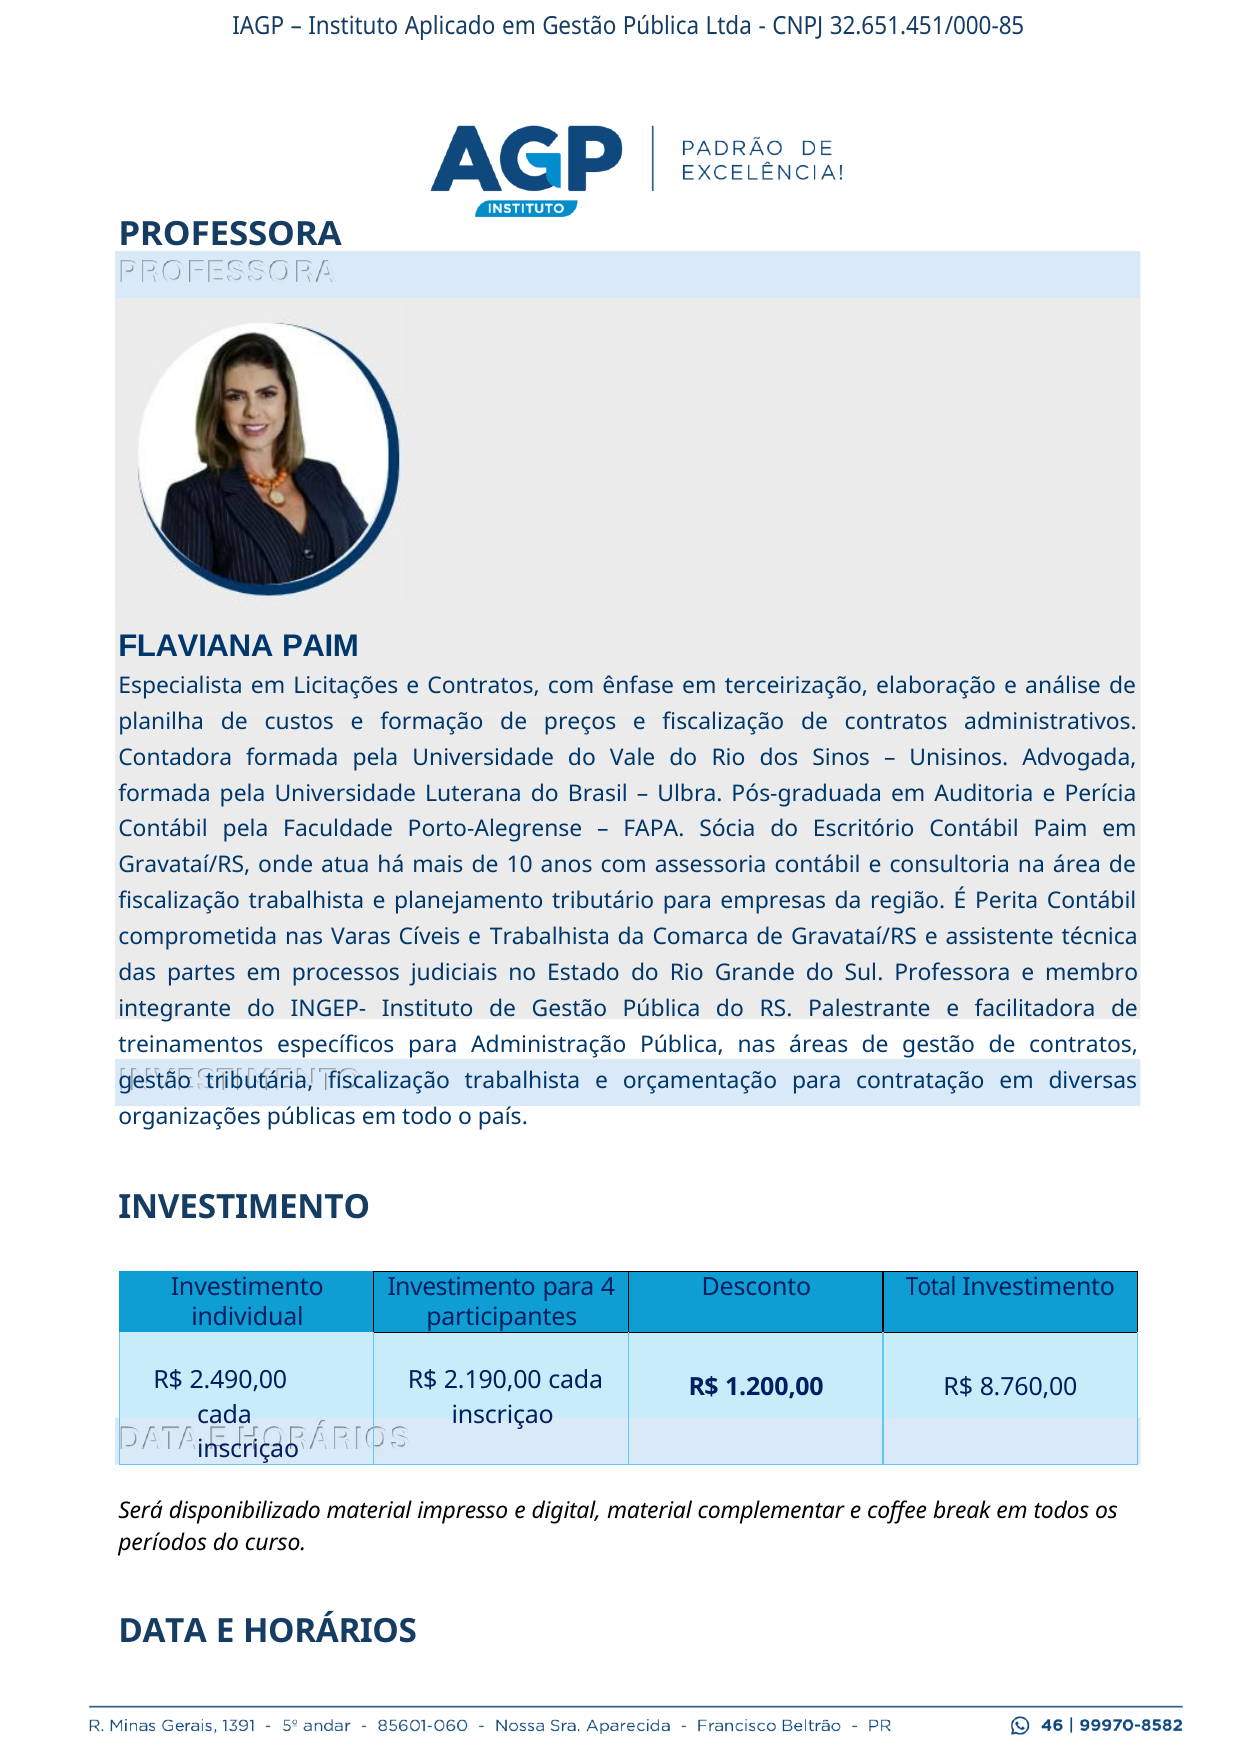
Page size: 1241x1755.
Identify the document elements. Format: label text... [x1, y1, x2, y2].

table_cell R$ 8.760,00 [884, 1333, 1137, 1417]
table_header Investimento individual [119, 1271, 373, 1332]
subtitle DATA E HORÁRIOS [118, 1607, 1196, 1652]
table_cell R$ 2.490,00 cada inscriçao [120, 1332, 373, 1417]
table_header Investimento para 4 participantes [374, 1272, 628, 1332]
subtitle PROFESSORA [118, 210, 1196, 255]
table_cell R$ 2.190,00 cada inscriçao [374, 1333, 628, 1417]
text Especialista em Licitações e Contratos, com ênfase em terceirização, elaboração e análise de planilha de custos e formação de preços e fiscalização de contratos administrativos. Contadora formada pela Universidade do Vale do Rio dos Sinos – Unisinos. Advogada, formada pela Universidade Luterana do Brasil – Ulbra. Pós-graduada em Auditoria e Perícia Contábil pela Faculdade Porto-Alegrense – FAPA. Sócia do Escritório Contábil Paim em Gravataí/RS, onde atua há mais de 10 anos com assessoria contábil e consultoria na área de fiscalização trabalhista e planejamento tributário para empresas da região. É Perita Contábil comprometida nas Varas Cíveis e Trabalhista da Comarca de Gravataí/RS e assistente técnica das partes em processos judiciais no Estado do Rio Grande do Sul. Professora e membro integrante do INGEP- Instituto de Gestão Pública do RS. Palestrante e facilitadora de treinamentos específicos para Administração Pública, nas áreas de gestão de contratos, gestão tributária, fiscalização trabalhista e orçamentação para contratação em diversas organizações públicas em todo o país. [118, 1107, 1138, 1131]
subtitle INVESTIMENTO [118, 1182, 1196, 1228]
table_header Desconto [629, 1272, 882, 1332]
table_header Total Investimento [884, 1272, 1137, 1332]
text Especialista em Licitações e Contratos, com ênfase em terceirização, elaboração e análise de planilha de custos e formação de preços e fiscalização de contratos administrativos. Contadora formada pela Universidade do Vale do Rio dos Sinos – Unisinos. Advogada, formada pela Universidade Luterana do Brasil – Ulbra. Pós-graduada em Auditoria e Perícia Contábil pela Faculdade Porto-Alegrense – FAPA. Sócia do Escritório Contábil Paim em Gravataí/RS, onde atua há mais de 10 anos com assessoria contábil e consultoria na área de fiscalização trabalhista e planejamento tributário para empresas da região. É Perita Contábil comprometida nas Varas Cíveis e Trabalhista da Comarca de Gravataí/RS e assistente técnica das partes em processos judiciais no Estado do Rio Grande do Sul. Professora e membro integrante do INGEP- Instituto de Gestão Pública do RS. Palestrante e facilitadora de treinamentos específicos para Administração Pública, nas áreas de gestão de contratos, gestão tributária, fiscalização trabalhista e orçamentação para contratação em diversas organizações públicas em todo o país. [118, 1019, 1138, 1058]
text FLAVIANA PAIM [1141, 627, 1196, 663]
text IAGP – Instituto Aplicado em Gestão Pública Ltda - CNPJ 32.651.451/000-85 [74, 7, 1182, 41]
text Será disponibilizado material impresso e digital, material complementar e coffee break em todos os períodos do curso. [118, 1493, 1137, 1558]
table_cell R$ 1.200,00 [629, 1333, 882, 1417]
